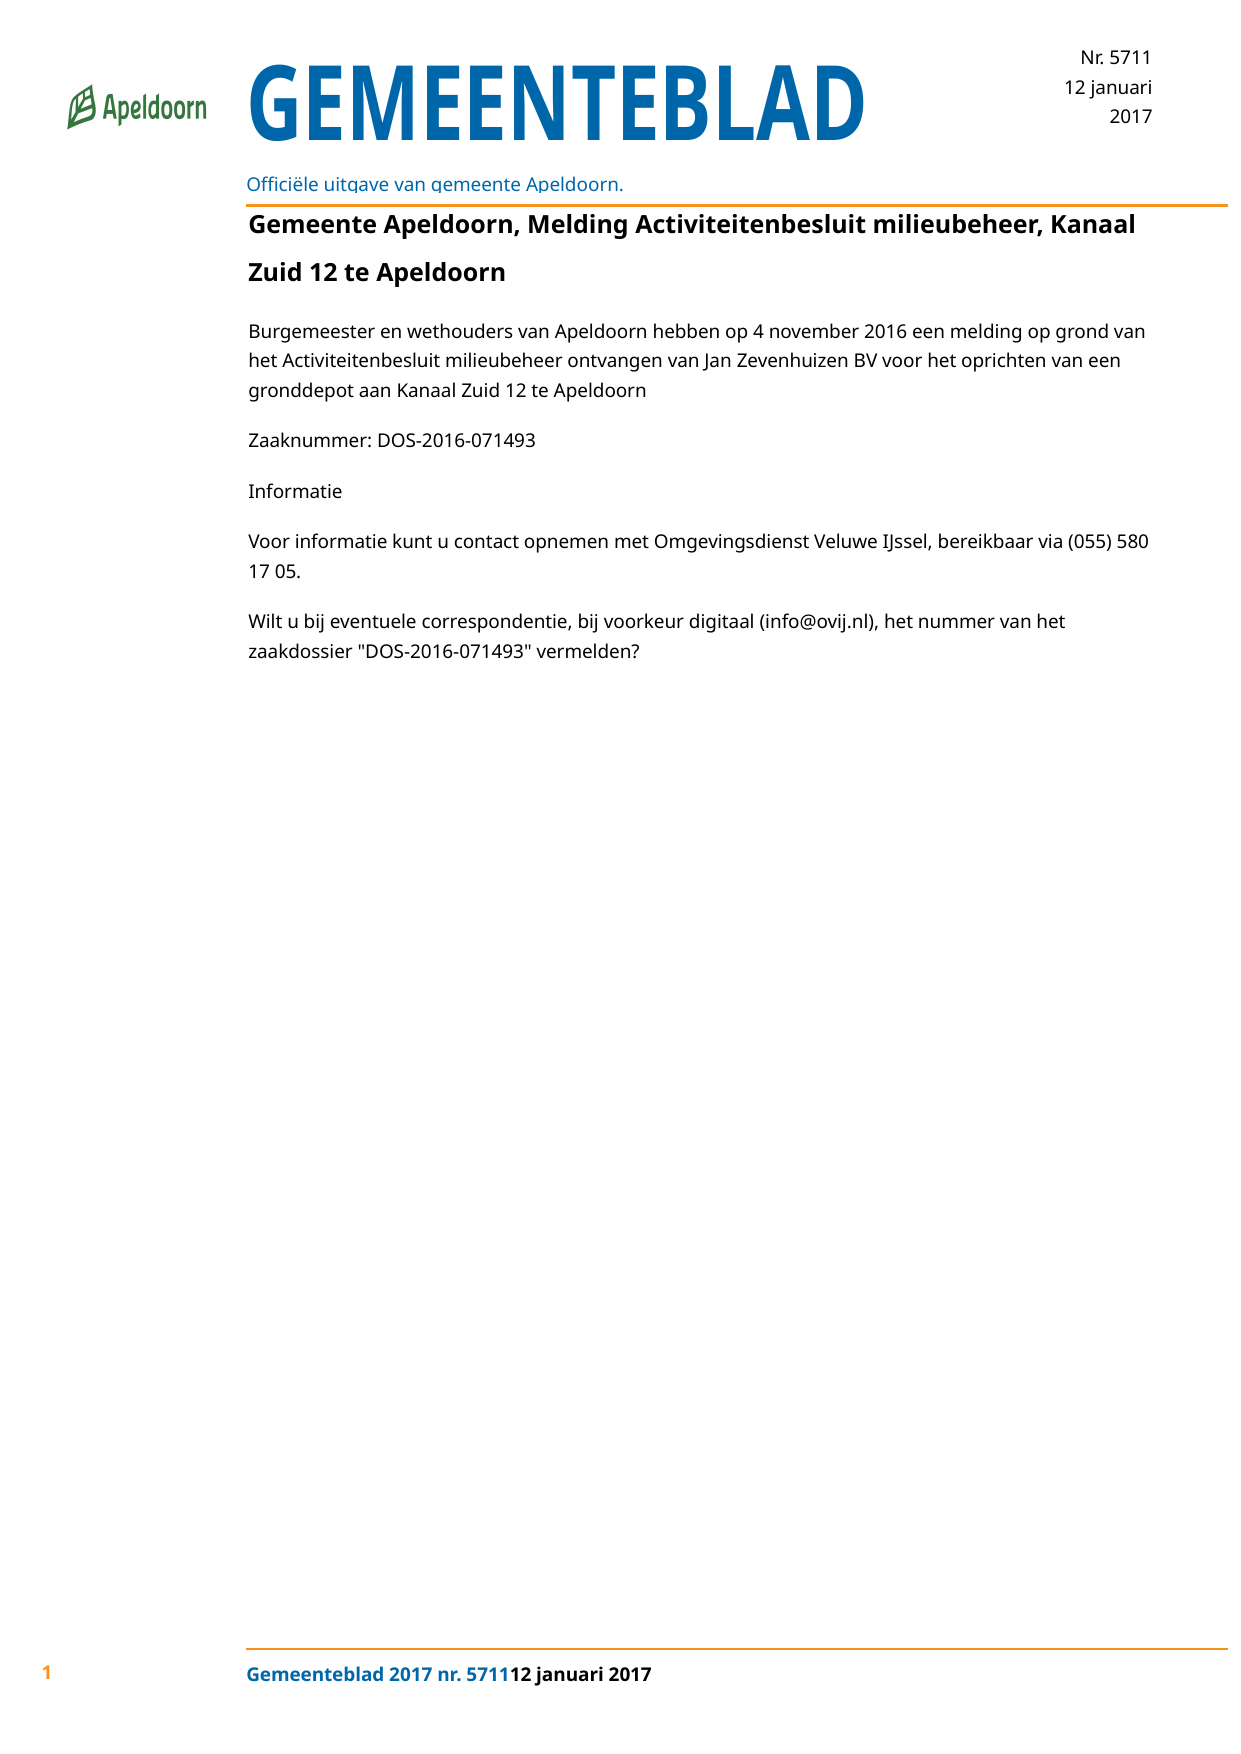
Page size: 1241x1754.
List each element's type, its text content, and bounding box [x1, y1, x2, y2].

text Zaaknummer: DOS-2016-071493 [248, 427, 1152, 453]
text Informatie [248, 478, 1152, 504]
picture [41, 47, 231, 172]
text Voor informatie kunt u contact opnemen met Omgevingsdienst Veluwe IJssel, bereikbaar via (055) 580 17 05. [248, 528, 1152, 584]
text Wilt u bij eventuele correspondentie, bij voorkeur digitaal (info@ovij.nl), het nummer van het zaakdossier "DOS-2016-071493" vermelden? [248, 608, 1152, 664]
text Gemeente Apeldoorn, Melding Activiteitenbesluit milieubeheer, Kanaal Zuid 12 te Apeldoorn [248, 207, 1152, 288]
text Burgemeester en wethouders van Apeldoorn hebben op 4 november 2016 een melding op grond van het Activiteitenbesluit milieubeheer ontvangen van Jan Zevenhuizen BV voor het oprichten van een gronddepot aan Kanaal Zuid 12 te Apeldoorn [248, 318, 1152, 403]
